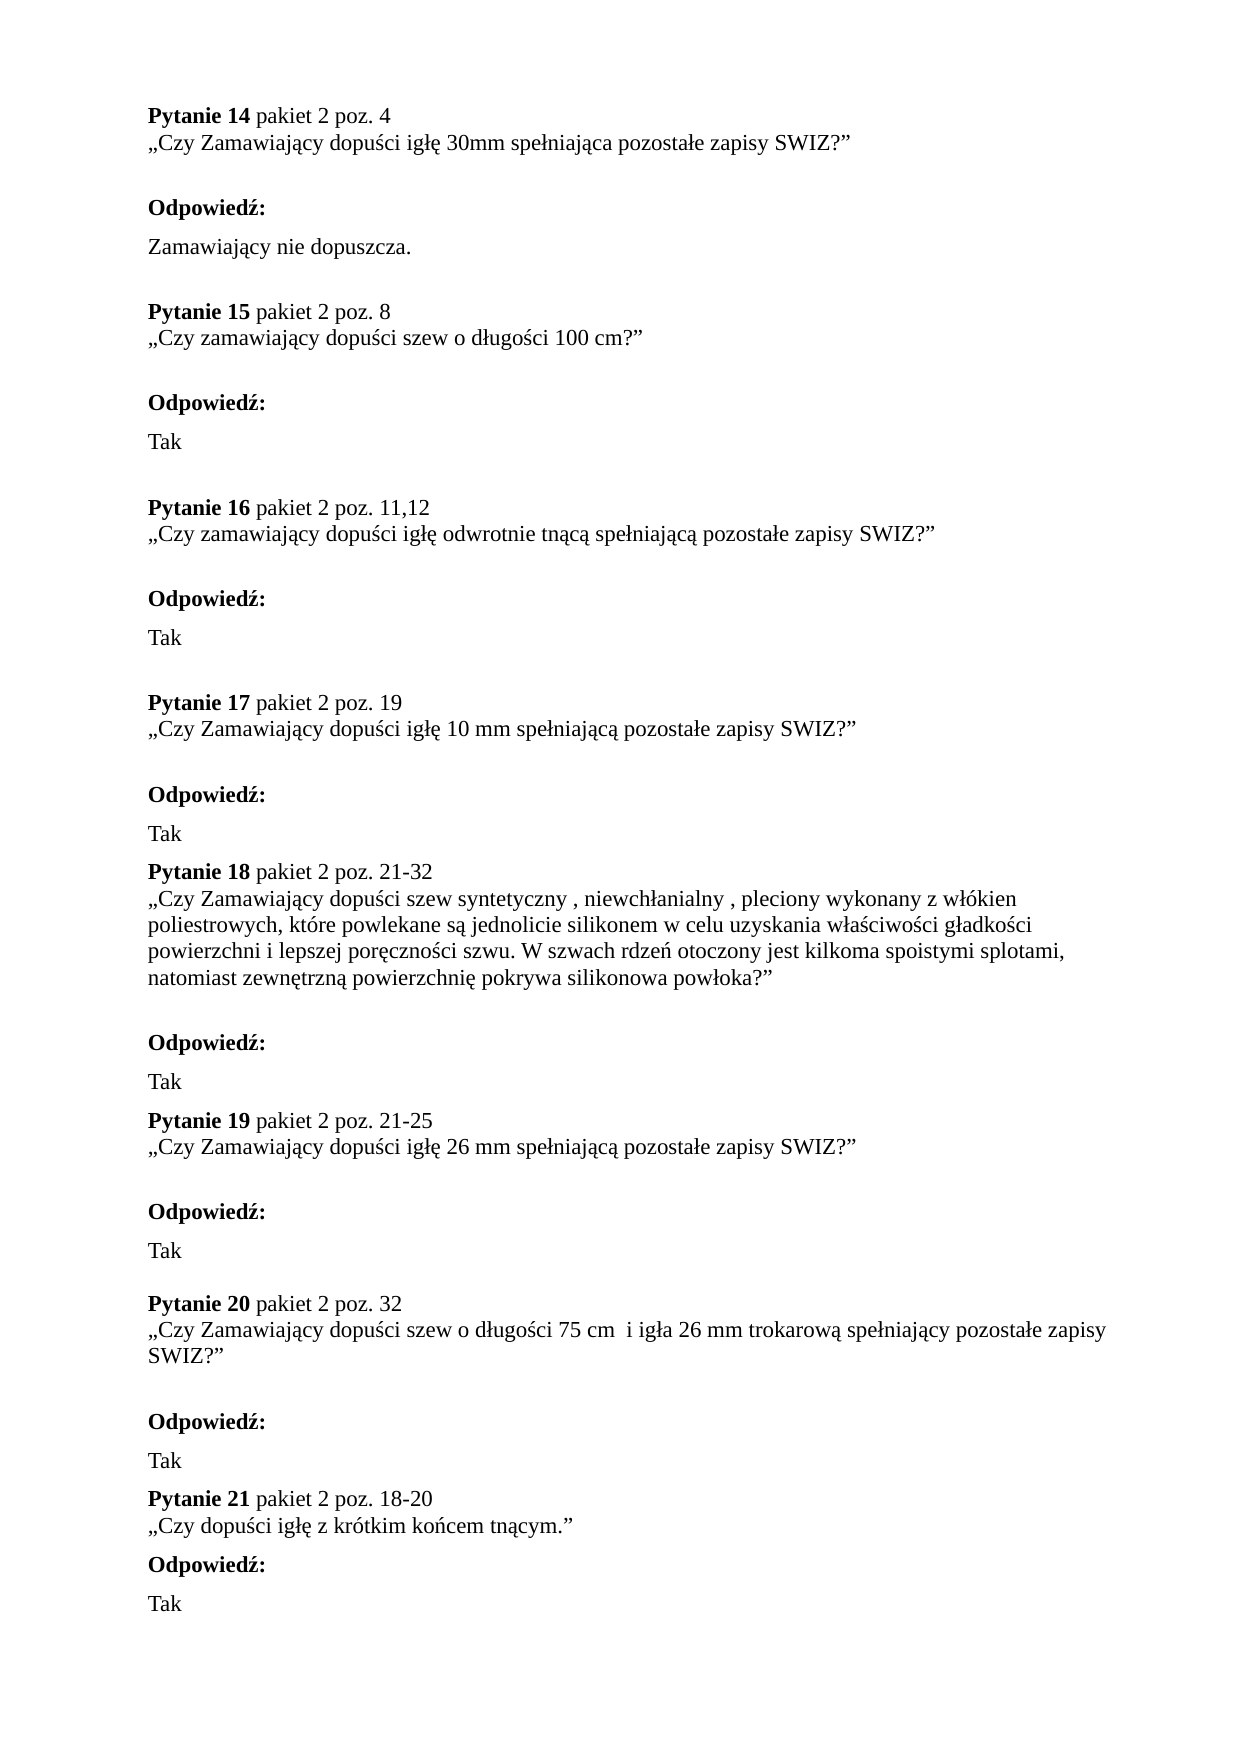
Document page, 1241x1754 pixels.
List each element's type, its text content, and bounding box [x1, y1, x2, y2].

text Tak [148, 1589, 1122, 1616]
text „Czy Zamawiający dopuści szew o długości 75 cm i igła 26 mm trokarową spełniający pozostałe zapisy SWIZ?” [148, 1316, 1122, 1369]
text Pytanie 17 pakiet 2 poz. 19 [148, 689, 1122, 716]
text Pytanie 15 pakiet 2 poz. 8 [148, 298, 1122, 324]
text Odpowiedź: [148, 194, 1122, 220]
text „Czy Zamawiający dopuści igłę 10 mm spełniającą pozostałe zapisy SWIZ?” [148, 716, 1122, 742]
text Odpowiedź: [148, 1198, 1122, 1225]
text Tak [148, 624, 1122, 650]
text Tak [148, 819, 1122, 846]
text „Czy Zamawiający dopuści igłę 30mm spełniająca pozostałe zapisy SWIZ?” [148, 129, 1122, 155]
text „Czy Zamawiający dopuści igłę 26 mm spełniającą pozostałe zapisy SWIZ?” [148, 1133, 1122, 1159]
text Odpowiedź: [148, 781, 1122, 807]
text „Czy dopuści igłę z krótkim końcem tnącym.” [148, 1512, 1122, 1538]
text Tak [148, 1237, 1122, 1263]
text Pytanie 14 pakiet 2 poz. 4 [148, 102, 1122, 129]
text „Czy zamawiający dopuści szew o długości 100 cm?” [148, 324, 1122, 351]
text Odpowiedź: [148, 585, 1122, 611]
text „Czy Zamawiający dopuści szew syntetyczny , niewchłanialny , pleciony wykonany z włókien poliestrowych, które powlekane są jednolicie silikonem w celu uzyskania właściwości gładkości powierzchni i lepszej poręczności szwu. W szwach rdzeń otoczony jest kilkoma spoistymi splotami, natomiast zewnętrzną powierzchnię pokrywa silikonowa powłoka?” [148, 885, 1122, 990]
text Pytanie 20 pakiet 2 poz. 32 [148, 1290, 1122, 1316]
text Tak [148, 428, 1122, 455]
text „Czy zamawiający dopuści igłę odwrotnie tnącą spełniającą pozostałe zapisy SWIZ?” [148, 520, 1122, 546]
text Odpowiedź: [148, 1029, 1122, 1055]
text Tak [148, 1447, 1122, 1473]
text Odpowiedź: [148, 389, 1122, 416]
text Pytanie 19 pakiet 2 poz. 21-25 [148, 1107, 1122, 1133]
text Odpowiedź: [148, 1408, 1122, 1434]
text Pytanie 18 pakiet 2 poz. 21-32 [148, 858, 1122, 885]
text Zamawiający nie dopuszcza. [148, 233, 1122, 259]
text Odpowiedź: [148, 1551, 1122, 1577]
text Pytanie 16 pakiet 2 poz. 11,12 [148, 493, 1122, 520]
text Tak [148, 1068, 1122, 1094]
text Pytanie 21 pakiet 2 poz. 18-20 [148, 1486, 1122, 1512]
